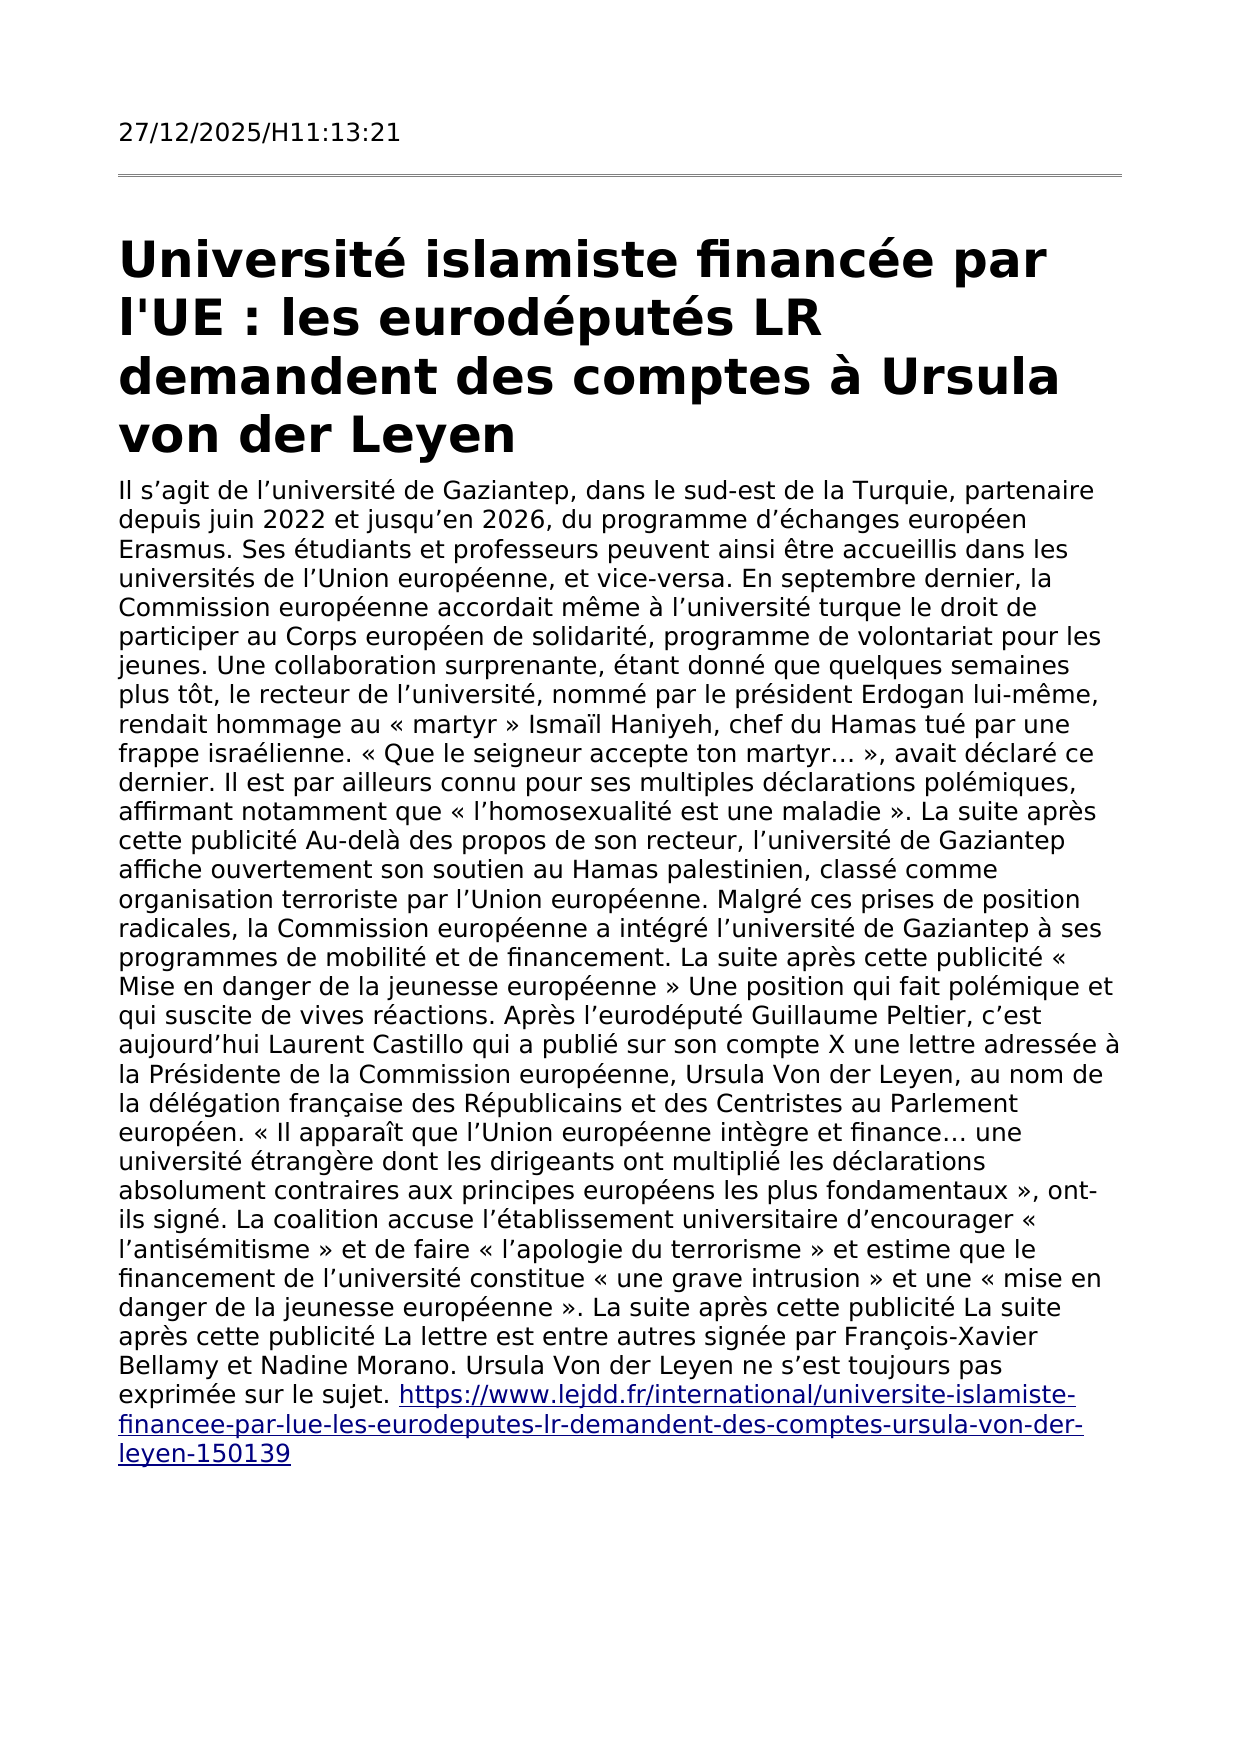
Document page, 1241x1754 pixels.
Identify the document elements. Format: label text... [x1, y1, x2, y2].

subtitle Université islamiste financée par l'UE : les eurodéputés LR demandent des comptes à Ursula von der Leyen [118, 231, 1122, 464]
text 27/12/2025/H11:13:21 [118, 118, 1122, 147]
text Il s’agit de l’université de Gaziantep, dans le sud-est de la Turquie, partenaire depuis juin 2022 et jusqu’en 2026, du programme d’échanges européen Erasmus. Ses étudiants et professeurs peuvent ainsi être accueillis dans les universités de l’Union européenne, et vice-versa. En septembre dernier, la Commission européenne accordait même à l’université turque le droit de participer au Corps européen de solidarité, programme de volontariat pour les jeunes. Une collaboration surprenante, étant donné que quelques semaines plus tôt, le recteur de l’université, nommé par le président Erdogan lui-même, rendait hommage au « martyr » Ismaïl Haniyeh, chef du Hamas tué par une frappe israélienne. « Que le seigneur accepte ton martyr… », avait déclaré ce dernier. Il est par ailleurs connu pour ses multiples déclarations polémiques, affirmant notamment que « l’homosexualité est une maladie ». La suite après cette publicité Au-delà des propos de son recteur, l’université de Gaziantep affiche ouvertement son soutien au Hamas palestinien, classé comme organisation terroriste par l’Union européenne. Malgré ces prises de position radicales, la Commission européenne a intégré l’université de Gaziantep à ses programmes de mobilité et de financement. La suite après cette publicité « Mise en danger de la jeunesse européenne » Une position qui fait polémique et qui suscite de vives réactions. Après l’eurodéputé Guillaume Peltier, c’est aujourd’hui Laurent Castillo qui a publié sur son compte X une lettre adressée à la Présidente de la Commission européenne, Ursula Von der Leyen, au nom de la délégation française des Républicains et des Centristes au Parlement européen. « Il apparaît que l’Union européenne intègre et finance… une université étrangère dont les dirigeants ont multiplié les déclarations absolument contraires aux principes européens les plus fondamentaux », ont-ils signé. La coalition accuse l’établissement universitaire d’encourager « l’antisémitisme » et de faire « l’apologie du terrorisme » et estime que le financement de l’université constitue « une grave intrusion » et une « mise en danger de la jeunesse européenne ». La suite après cette publicité La suite après cette publicité La lettre est entre autres signée par François-Xavier Bellamy et Nadine Morano. Ursula Von der Leyen ne s’est toujours pas exprimée sur le sujet. https://www.lejdd.fr/international/universite-islamiste-financee-par-lue-les-eurodeputes-lr-demandent-des-comptes-ursula-von-der-leyen-150139 [118, 477, 1122, 1468]
